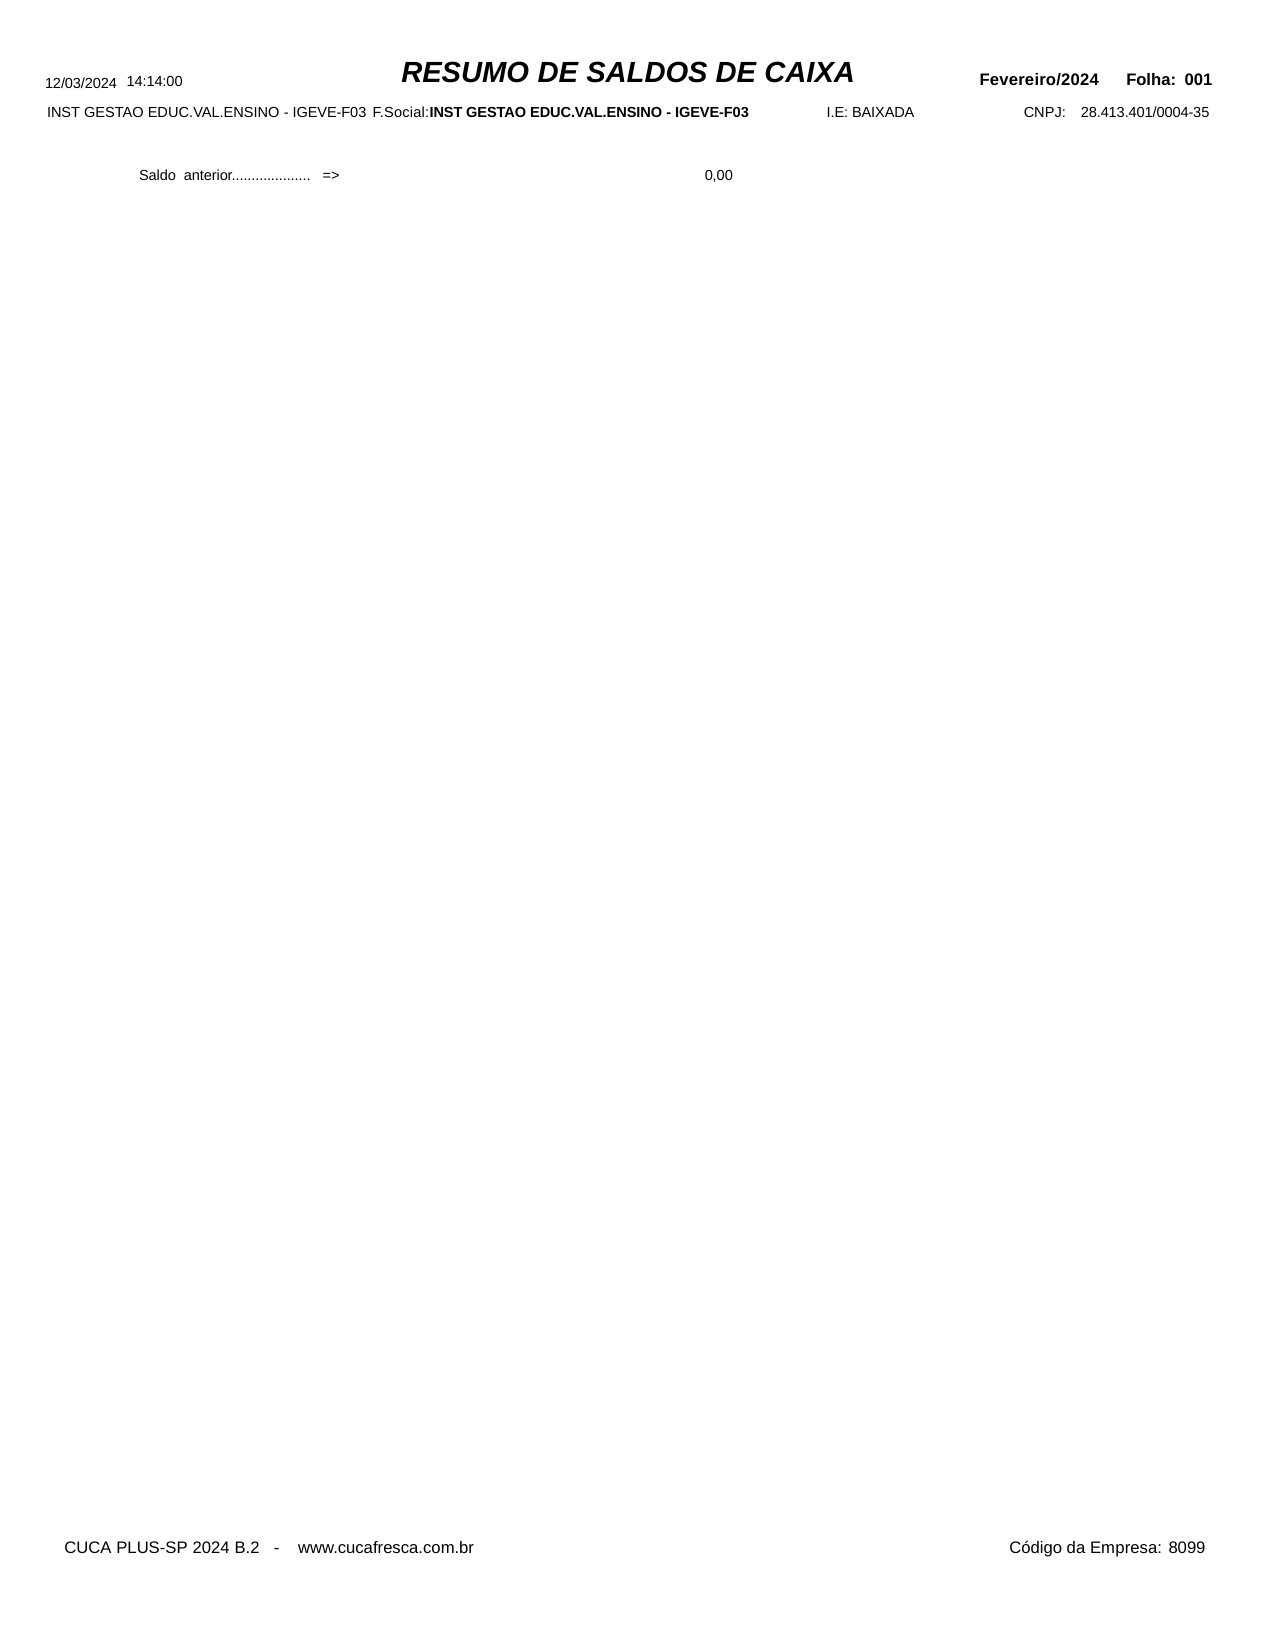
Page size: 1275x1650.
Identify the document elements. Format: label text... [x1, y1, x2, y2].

text 14:14:00 [126, 73, 205, 89]
text CNPJ: 28.413.401/0004-35 [1023, 105, 1234, 121]
text - [273, 1539, 298, 1558]
text Folha: 001 [1126, 71, 1237, 89]
text 12/03/2024 [45, 75, 139, 91]
text Fevereiro/2024 [979, 71, 1123, 89]
text RESUMO DE SALDOS DE CAIXA [401, 57, 879, 89]
text www.cucafresca.com.br [298, 1539, 500, 1558]
text Código da Empresa: 8099 [1009, 1539, 1230, 1558]
text INST GESTAO EDUC.VAL.ENSINO - IGEVE-F03 F.Social:INST GESTAO EDUC.VAL.ENSINO - IGEVE-F03 [47, 105, 778, 121]
text Saldo anterior.................... => [139, 167, 366, 183]
text I.E: BAIXADA [826, 105, 936, 121]
text 0,00 [704, 167, 754, 183]
text CUCA PLUS-SP 2024 B.2 [64, 1539, 273, 1558]
